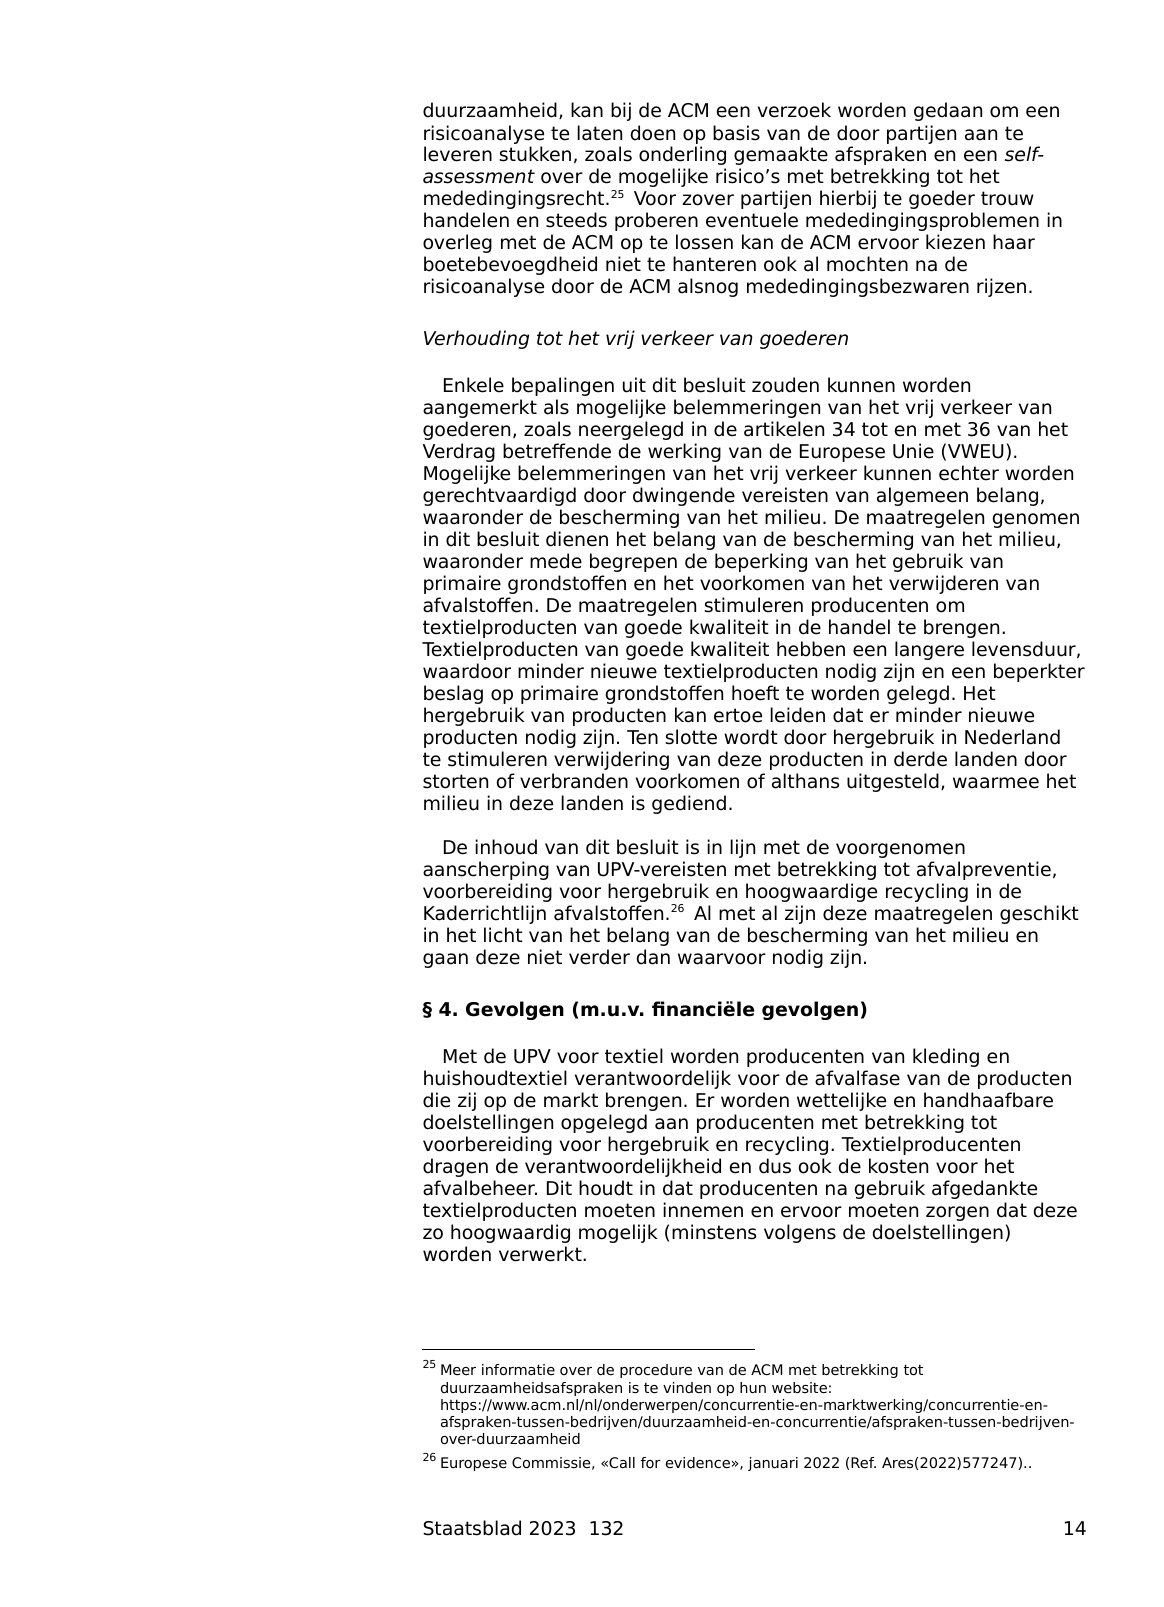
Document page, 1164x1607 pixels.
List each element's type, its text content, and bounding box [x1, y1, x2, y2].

text Enkele bepalingen uit dit besluit zouden kunnen worden aangemerkt als mogelijke belemmeringen van het vrij verkeer van goederen, zoals neergelegd in de artikelen 34 tot en met 36 van het Verdrag betreffende de werking van de Europese Unie (VWEU). Mogelijke belemmeringen van het vrij verkeer kunnen echter worden gerechtvaardigd door dwingende vereisten van algemeen belang, waaronder de bescherming van het milieu. De maatregelen genomen in dit besluit dienen het belang van de bescherming van het milieu, waaronder mede begrepen de beperking van het gebruik van primaire grondstoffen en het voorkomen van het verwijderen van afvalstoffen. De maatregelen stimuleren producenten om textielproducten van goede kwaliteit in de handel te brengen. Textielproducten van goede kwaliteit hebben een langere levensduur, waardoor minder nieuwe textielproducten nodig zijn en een beperkter beslag op primaire grondstoffen hoeft te worden gelegd. Het hergebruik van producten kan ertoe leiden dat er minder nieuwe producten nodig zijn. Ten slotte wordt door hergebruik in Nederland te stimuleren verwijdering van deze producten in derde landen door storten of verbranden voorkomen of althans uitgesteld, waarmee het milieu in deze landen is gediend. [422, 375, 1087, 815]
text Europese Commissie, «Call for evidence», januari 2022 (Ref. Ares(2022)577247).. [422, 1451, 1087, 1473]
subtitle Verhouding tot het vrij verkeer van goederen [422, 328, 1087, 350]
text duurzaamheid, kan bij de ACM een verzoek worden gedaan om een risicoanalyse te laten doen op basis van de door partijen aan te leveren stukken, zoals onderling gemaakte afspraken en een self-assessment over de mogelijke risico’s met betrekking tot het mededingingsrecht. Voor zover partijen hierbij te goeder trouw handelen en steeds proberen eventuele mededingingsproblemen in overleg met de ACM op te lossen kan de ACM ervoor kiezen haar boetebevoegdheid niet te hanteren ook al mochten na de risicoanalyse door de ACM alsnog mededingingsbezwaren rijzen. [422, 100, 1087, 298]
text De inhoud van dit besluit is in lijn met de voorgenomen aanscherping van UPV-vereisten met betrekking tot afvalpreventie, voorbereiding voor hergebruik en hoogwaardige recycling in de Kaderrichtlijn afvalstoffen. Al met al zijn deze maatregelen geschikt in het licht van het belang van de bescherming van het milieu en gaan deze niet verder dan waarvoor nodig zijn. [422, 837, 1087, 969]
subtitle § 4. Gevolgen (m.u.v. financiële gevolgen) [422, 999, 1087, 1021]
text Meer informatie over de procedure van de ACM met betrekking tot duurzaamheidsafspraken is te vinden op hun website: https://www.acm.nl/nl/onderwerpen/concurrentie-en-marktwerking/concurrentie-en-afspraken-tussen-bedrijven/duurzaamheid-en-concurrentie/afspraken-tussen-bedrijven-over-duurzaamheid [422, 1358, 1087, 1448]
text Met de UPV voor textiel worden producenten van kleding en huishoudtextiel verantwoordelijk voor de afvalfase van de producten die zij op de markt brengen. Er worden wettelijke en handhaafbare doelstellingen opgelegd aan producenten met betrekking tot voorbereiding voor hergebruik en recycling. Textielproducenten dragen de verantwoordelijkheid en dus ook de kosten voor het afvalbeheer. Dit houdt in dat producenten na gebruik afgedankte textielproducten moeten innemen en ervoor moeten zorgen dat deze zo hoogwaardig mogelijk (minstens volgens de doelstellingen) worden verwerkt. [422, 1046, 1087, 1266]
